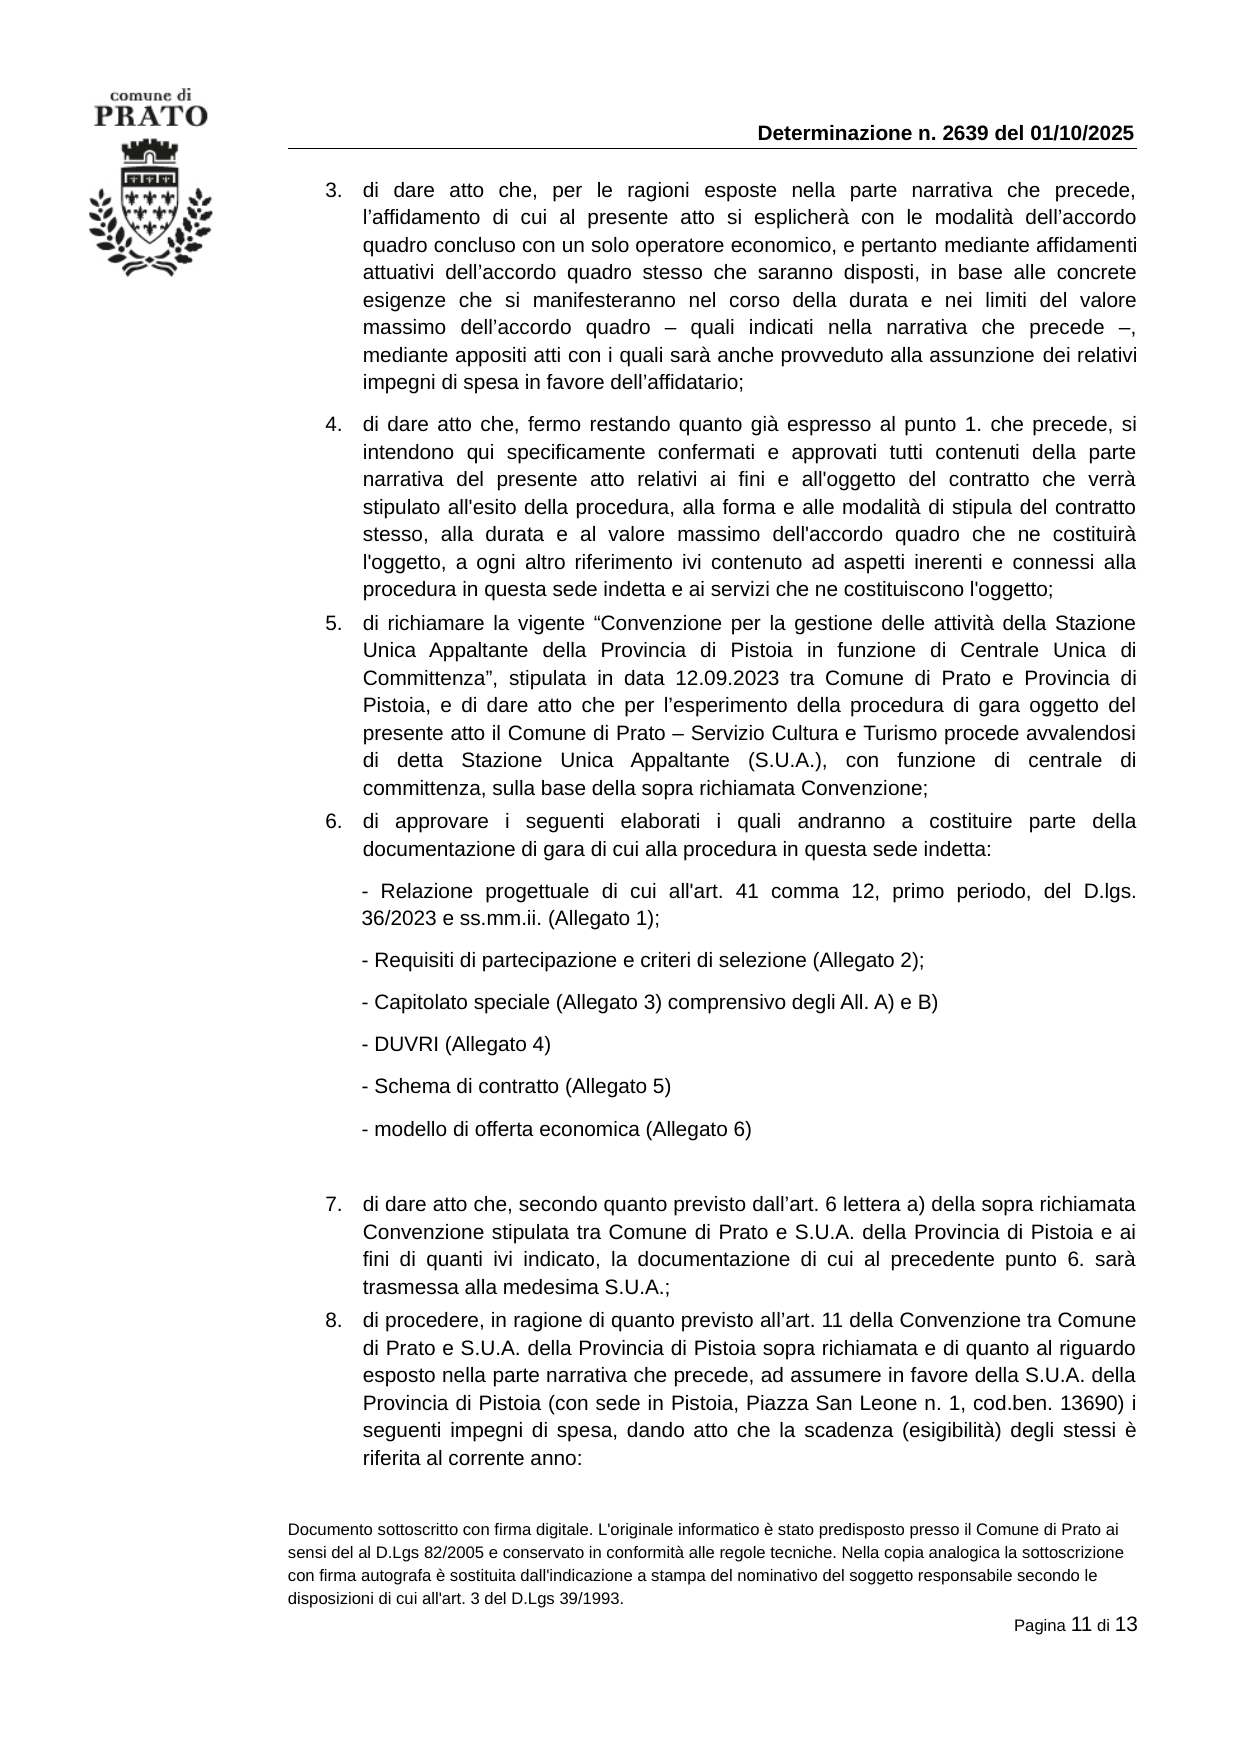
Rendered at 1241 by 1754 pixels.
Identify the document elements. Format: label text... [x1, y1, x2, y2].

text - Requisiti di partecipazione e criteri di selezione (Allegato 2); [361, 948, 1137, 972]
text - Schema di contratto (Allegato 5) [361, 1074, 1137, 1098]
text - Relazione progettuale di cui all'art. 41 comma 12, primo periodo, del D.lgs. 36/2023 e ss.mm.ii. (Allegato 1); [361, 878, 1137, 930]
text - modello di offerta economica (Allegato 6) [361, 1116, 1137, 1140]
text - DUVRI (Allegato 4) [361, 1032, 1137, 1056]
list di dare atto che, fermo restando quanto già espresso al punto 1. che precede, si intendono qui specificamente confermati e approvati tutti contenuti della parte narrativa del presente atto relativi ai fini e all'oggetto del contratto che verrà stipulato all'esito della procedura, alla forma e alle modalità di stipula del contratto stesso, alla durata e al valore massimo dell'accordo quadro che ne costituirà l'oggetto, a ogni altro riferimento ivi contenuto ad aspetti inerenti e connessi alla procedura in questa sede indetta e ai servizi che ne costituiscono l'oggetto; [325, 412, 1137, 601]
text - Capitolato speciale (Allegato 3) comprensivo degli All. A) e B) [361, 990, 1137, 1014]
picture [88, 88, 215, 278]
list di richiamare la vigente “Convenzione per la gestione delle attività della Stazione Unica Appaltante della Provincia di Pistoia in funzione di Centrale Unica di Committenza”, stipulata in data 12.09.2023 tra Comune di Prato e Provincia di Pistoia, e di dare atto che per l’esperimento della procedura di gara oggetto del presente atto il Comune di Prato – Servizio Cultura e Turismo procede avvalendosi di detta Stazione Unica Appaltante (S.U.A.), con funzione di centrale di committenza, sulla base della sopra richiamata Convenzione; [325, 611, 1137, 799]
list di dare atto che, per le ragioni esposte nella parte narrativa che precede, l’affidamento di cui al presente atto si esplicherà con le modalità dell’accordo quadro concluso con un solo operatore economico, e pertanto mediante affidamenti attuativi dell’accordo quadro stesso che saranno disposti, in base alle concrete esigenze che si manifesteranno nel corso della durata e nei limiti del valore massimo dell’accordo quadro – quali indicati nella narrativa che precede –, mediante appositi atti con i quali sarà anche provveduto alla assunzione dei relativi impegni di spesa in favore dell’affidatario; [325, 177, 1137, 394]
list di approvare i seguenti elaborati i quali andranno a costituire parte della documentazione di gara di cui alla procedura in questa sede indetta: [325, 809, 1137, 860]
list di procedere, in ragione di quanto previsto all’art. 11 della Convenzione tra Comune di Prato e S.U.A. della Provincia di Pistoia sopra richiamata e di quanto al riguardo esposto nella parte narrativa che precede, ad assumere in favore della S.U.A. della Provincia di Pistoia (con sede in Pistoia, Piazza San Leone n. 1, cod.ben. 13690) i seguenti impegni di spesa, dando atto che la scadenza (esigibilità) degli stessi è riferita al corrente anno: [325, 1308, 1137, 1469]
list di dare atto che, secondo quanto previsto dall’art. 6 lettera a) della sopra richiamata Convenzione stipulata tra Comune di Prato e S.U.A. della Provincia di Pistoia e ai fini di quanti ivi indicato, la documentazione di cui al precedente punto 6. sarà trasmessa alla medesima S.U.A.; [325, 1192, 1137, 1298]
